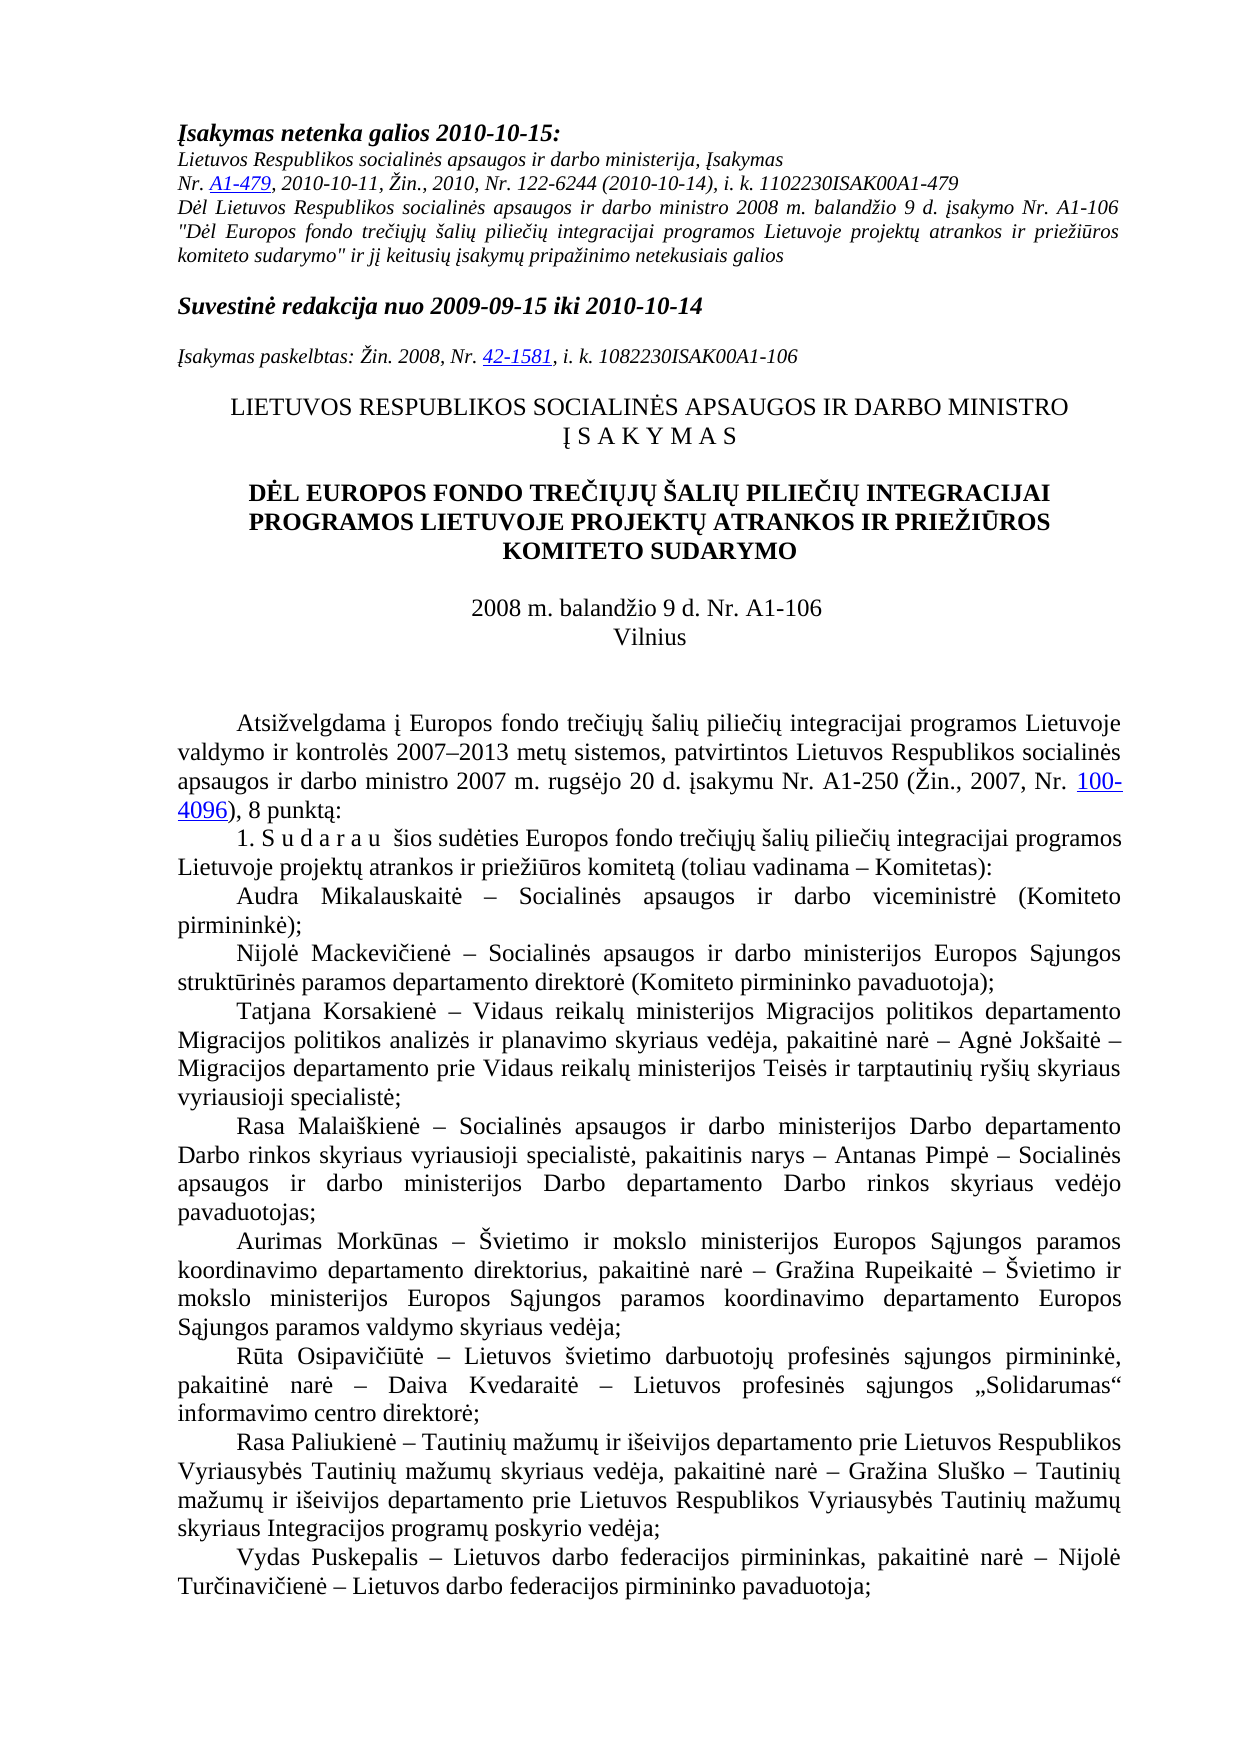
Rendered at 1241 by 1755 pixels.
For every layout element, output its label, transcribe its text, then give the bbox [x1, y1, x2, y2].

text Atsižvelgdama į Europos fondo trečiųjų šalių piliečių integracijai programos Lietuvoje valdymo ir kontrolės 2007–2013 metų sistemos, patvirtintos Lietuvos Respublikos socialinės apsaugos ir darbo ministro 2007 m. rugsėjo 20 d. įsakymu Nr. A1-250 (Žin., 2007, Nr. 100-4096), 8 punktą: [177, 708, 1122, 823]
text 1. Sudarau šios sudėties Europos fondo trečiųjų šalių piliečių integracijai programos Lietuvoje projektų atrankos ir priežiūros komitetą (toliau vadinama – Komitetas): [177, 823, 1122, 881]
text Suvestinė redakcija nuo 2009-09-15 iki 2010-10-14 [177, 291, 1122, 320]
text Nijolė Mackevičienė – Socialinės apsaugos ir darbo ministerijos Europos Sąjungos struktūrinės paramos departamento direktorė (Komiteto pirmininko pavaduotoja); [177, 938, 1122, 996]
text 2008 m. balandžio 9 d. Nr. A1-106 [177, 593, 1122, 622]
text Įsakymas paskelbtas: Žin. 2008, Nr. 42-1581, i. k. 1082230ISAK00A1-106 [177, 344, 1122, 368]
text Rūta Osipavičiūtė – Lietuvos švietimo darbuotojų profesinės sąjungos pirmininkė, pakaitinė narė – Daiva Kvedaraitė – Lietuvos profesinės sąjungos „Solidarumas“ informavimo centro direktorė; [177, 1341, 1122, 1427]
text Lietuvos Respublikos socialinės apsaugos ir darbo ministerija, Įsakymas [177, 147, 1122, 171]
text Tatjana Korsakienė – Vidaus reikalų ministerijos Migracijos politikos departamento Migracijos politikos analizės ir planavimo skyriaus vedėja, pakaitinė narė – Agnė Jokšaitė – Migracijos departamento prie Vidaus reikalų ministerijos Teisės ir tarptautinių ryšių skyriaus vyriausioji specialistė; [177, 996, 1122, 1111]
text Rasa Paliukienė – Tautinių mažumų ir išeivijos departamento prie Lietuvos Respublikos Vyriausybės Tautinių mažumų skyriaus vedėja, pakaitinė narė – Gražina Sluško – Tautinių mažumų ir išeivijos departamento prie Lietuvos Respublikos Vyriausybės Tautinių mažumų skyriaus Integracijos programų poskyrio vedėja; [177, 1427, 1122, 1542]
text Audra Mikalauskaitė – Socialinės apsaugos ir darbo viceministrė (Komiteto pirmininkė); [177, 881, 1122, 938]
text LIETUVOS RESPUBLIKOS SOCIALINĖS APSAUGOS IR DARBO MINISTRO [177, 392, 1122, 421]
text Rasa Malaiškienė – Socialinės apsaugos ir darbo ministerijos Darbo departamento Darbo rinkos skyriaus vyriausioji specialistė, pakaitinis narys – Antanas Pimpė – Socialinės apsaugos ir darbo ministerijos Darbo departamento Darbo rinkos skyriaus vedėjo pavaduotojas; [177, 1111, 1122, 1226]
text ĮSAKYMAS [177, 421, 1122, 450]
text Nr. A1-479, 2010-10-11, Žin., 2010, Nr. 122-6244 (2010-10-14), i. k. 1102230ISAK00A1-479 [177, 171, 1122, 195]
text DĖL EUROPOS FONDO TREČIŲJŲ ŠALIŲ PILIEČIŲ INTEGRACIJAI PROGRAMOS LIETUVOJE PROJEKTŲ ATRANKOS IR PRIEŽIŪROS KOMITETO SUDARYMO [177, 478, 1122, 565]
text Aurimas Morkūnas – Švietimo ir mokslo ministerijos Europos Sąjungos paramos koordinavimo departamento direktorius, pakaitinė narė – Gražina Rupeikaitė – Švietimo ir mokslo ministerijos Europos Sąjungos paramos koordinavimo departamento Europos Sąjungos paramos valdymo skyriaus vedėja; [177, 1226, 1122, 1341]
text Vilnius [177, 622, 1122, 651]
text Vydas Puskepalis – Lietuvos darbo federacijos pirmininkas, pakaitinė narė – Nijolė Turčinavičienė – Lietuvos darbo federacijos pirmininko pavaduotoja; [177, 1542, 1122, 1600]
text Dėl Lietuvos Respublikos socialinės apsaugos ir darbo ministro 2008 m. balandžio 9 d. įsakymo Nr. A1-106 "Dėl Europos fondo trečiųjų šalių piliečių integracijai programos Lietuvoje projektų atrankos ir priežiūros komiteto sudarymo" ir jį keitusių įsakymų pripažinimo netekusiais galios [177, 195, 1122, 267]
text Įsakymas netenka galios 2010-10-15: [177, 118, 1122, 147]
